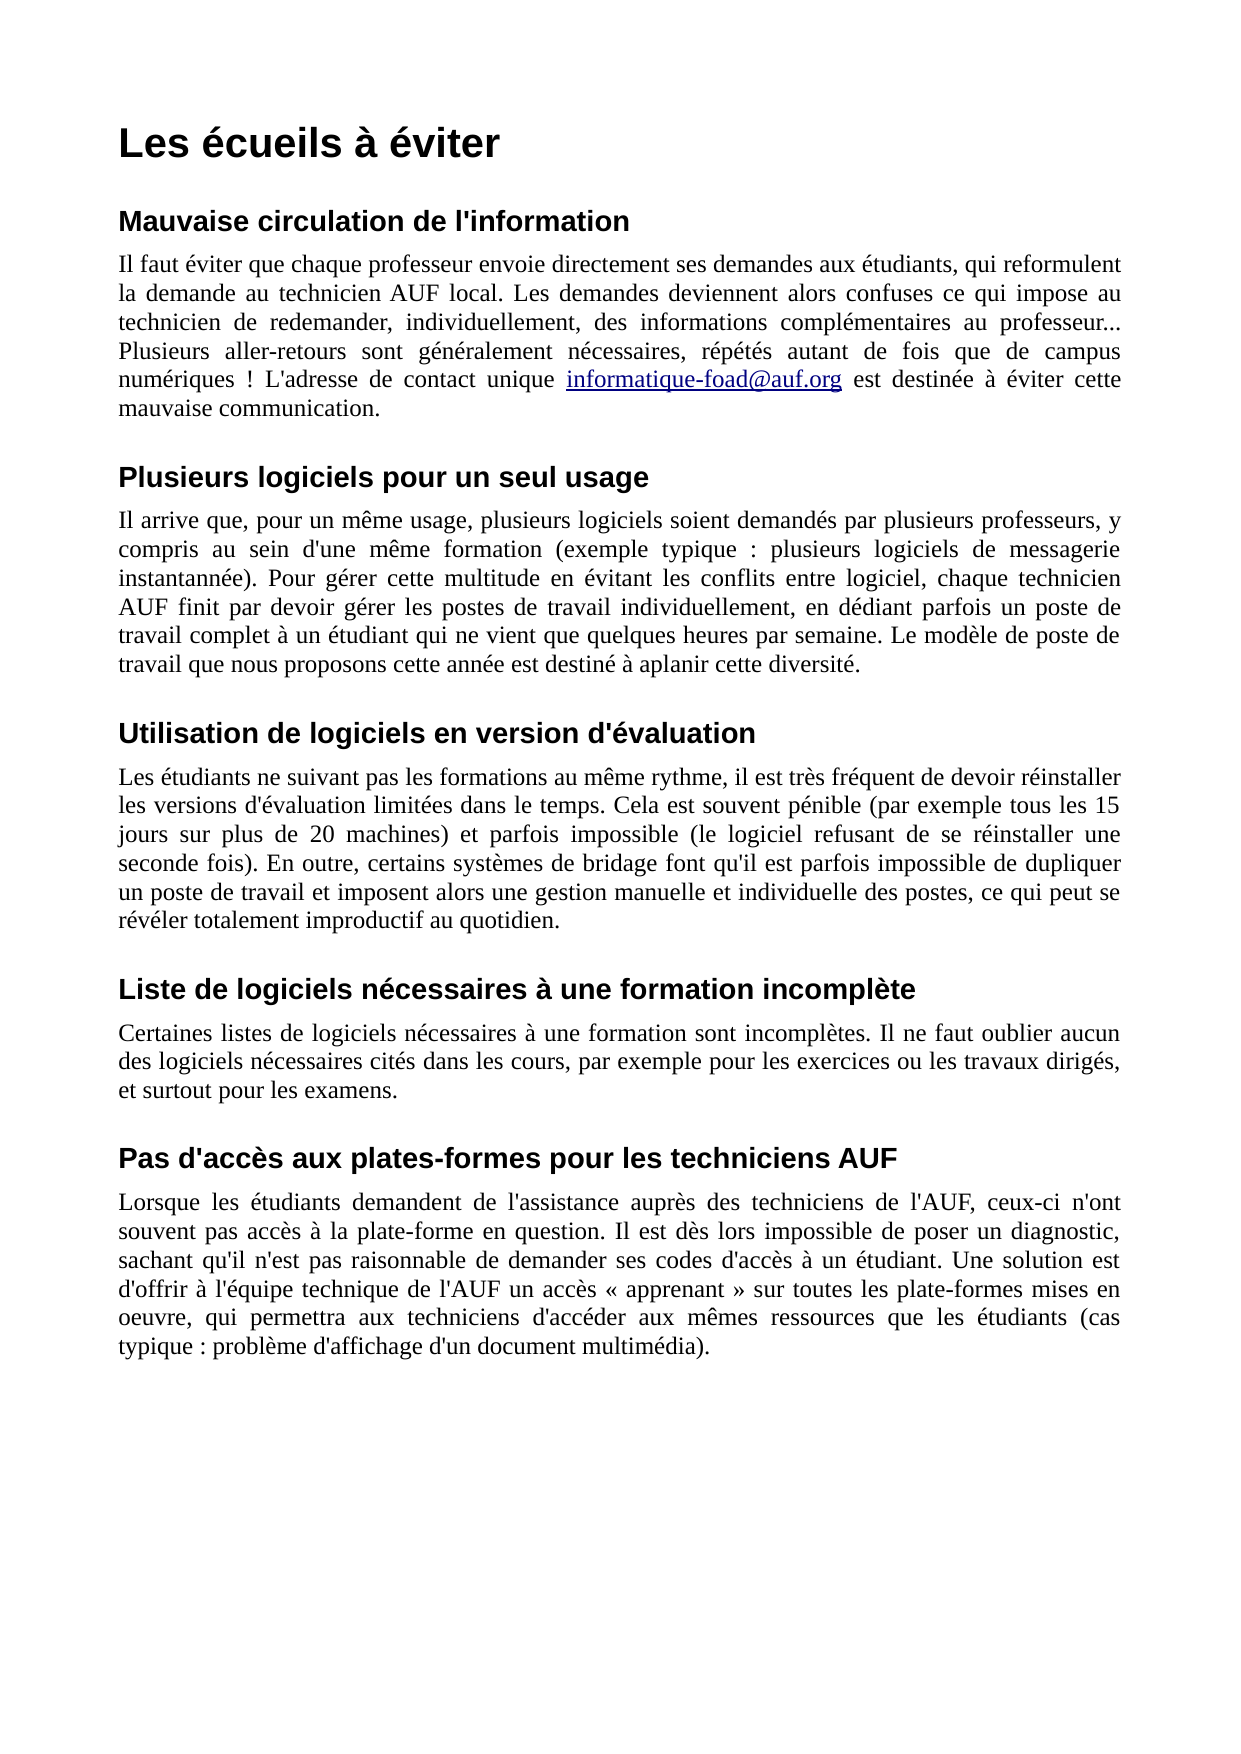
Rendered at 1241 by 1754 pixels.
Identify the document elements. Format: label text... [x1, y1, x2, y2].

subtitle Plusieurs logiciels pour un seul usage [118, 459, 1122, 493]
subtitle Utilisation de logiciels en version d'évaluation [118, 716, 1122, 749]
subtitle Mauvaise circulation de l'information [118, 203, 1122, 237]
text Les étudiants ne suivant pas les formations au même rythme, il est très fréquent de devoir réinstaller les versions d'évaluation limitées dans le temps. Cela est souvent pénible (par exemple tous les 15 jours sur plus de 20 machines) et parfois impossible (le logiciel refusant de se réinstaller une seconde fois). En outre, certains systèmes de bridage font qu'il est parfois impossible de dupliquer un poste de travail et imposent alors une gestion manuelle et individuelle des postes, ce qui peut se révéler totalement improductif au quotidien. [118, 762, 1122, 934]
subtitle Liste de logiciels nécessaires à une formation incomplète [118, 972, 1122, 1005]
text Il arrive que, pour un même usage, plusieurs logiciels soient demandés par plusieurs professeurs, y compris au sein d'une même formation (exemple typique : plusieurs logiciels de messagerie instantannée). Pour gérer cette multitude en évitant les conflits entre logiciel, chaque technicien AUF finit par devoir gérer les postes de travail individuellement, en dédiant parfois un poste de travail complet à un étudiant qui ne vient que quelques heures par semaine. Le modèle de poste de travail que nous proposons cette année est destiné à aplanir cette diversité. [118, 506, 1122, 678]
text Il faut éviter que chaque professeur envoie directement ses demandes aux étudiants, qui reformulent la demande au technicien AUF local. Les demandes deviennent alors confuses ce qui impose au technicien de redemander, individuellement, des informations complémentaires au professeur... Plusieurs aller-retours sont généralement nécessaires, répétés autant de fois que de campus numériques ! L'adresse de contact unique informatique-foad@auf.org est destinée à éviter cette mauvaise communication. [118, 249, 1122, 422]
subtitle Les écueils à éviter [118, 118, 1122, 166]
text Lorsque les étudiants demandent de l'assistance auprès des techniciens de l'AUF, ceux-ci n'ont souvent pas accès à la plate-forme en question. Il est dès lors impossible de poser un diagnostic, sachant qu'il n'est pas raisonnable de demander ses codes d'accès à un étudiant. Une solution est d'offrir à l'équipe technique de l'AUF un accès « apprenant » sur toutes les plate-formes mises en oeuvre, qui permettra aux techniciens d'accéder aux mêmes ressources que les étudiants (cas typique : problème d'affichage d'un document multimédia). [118, 1187, 1122, 1360]
subtitle Pas d'accès aux plates-formes pour les techniciens AUF [118, 1141, 1122, 1175]
text Certaines listes de logiciels nécessaires à une formation sont incomplètes. Il ne faut oublier aucun des logiciels nécessaires cités dans les cours, par exemple pour les exercices ou les travaux dirigés, et surtout pour les examens. [118, 1018, 1122, 1104]
